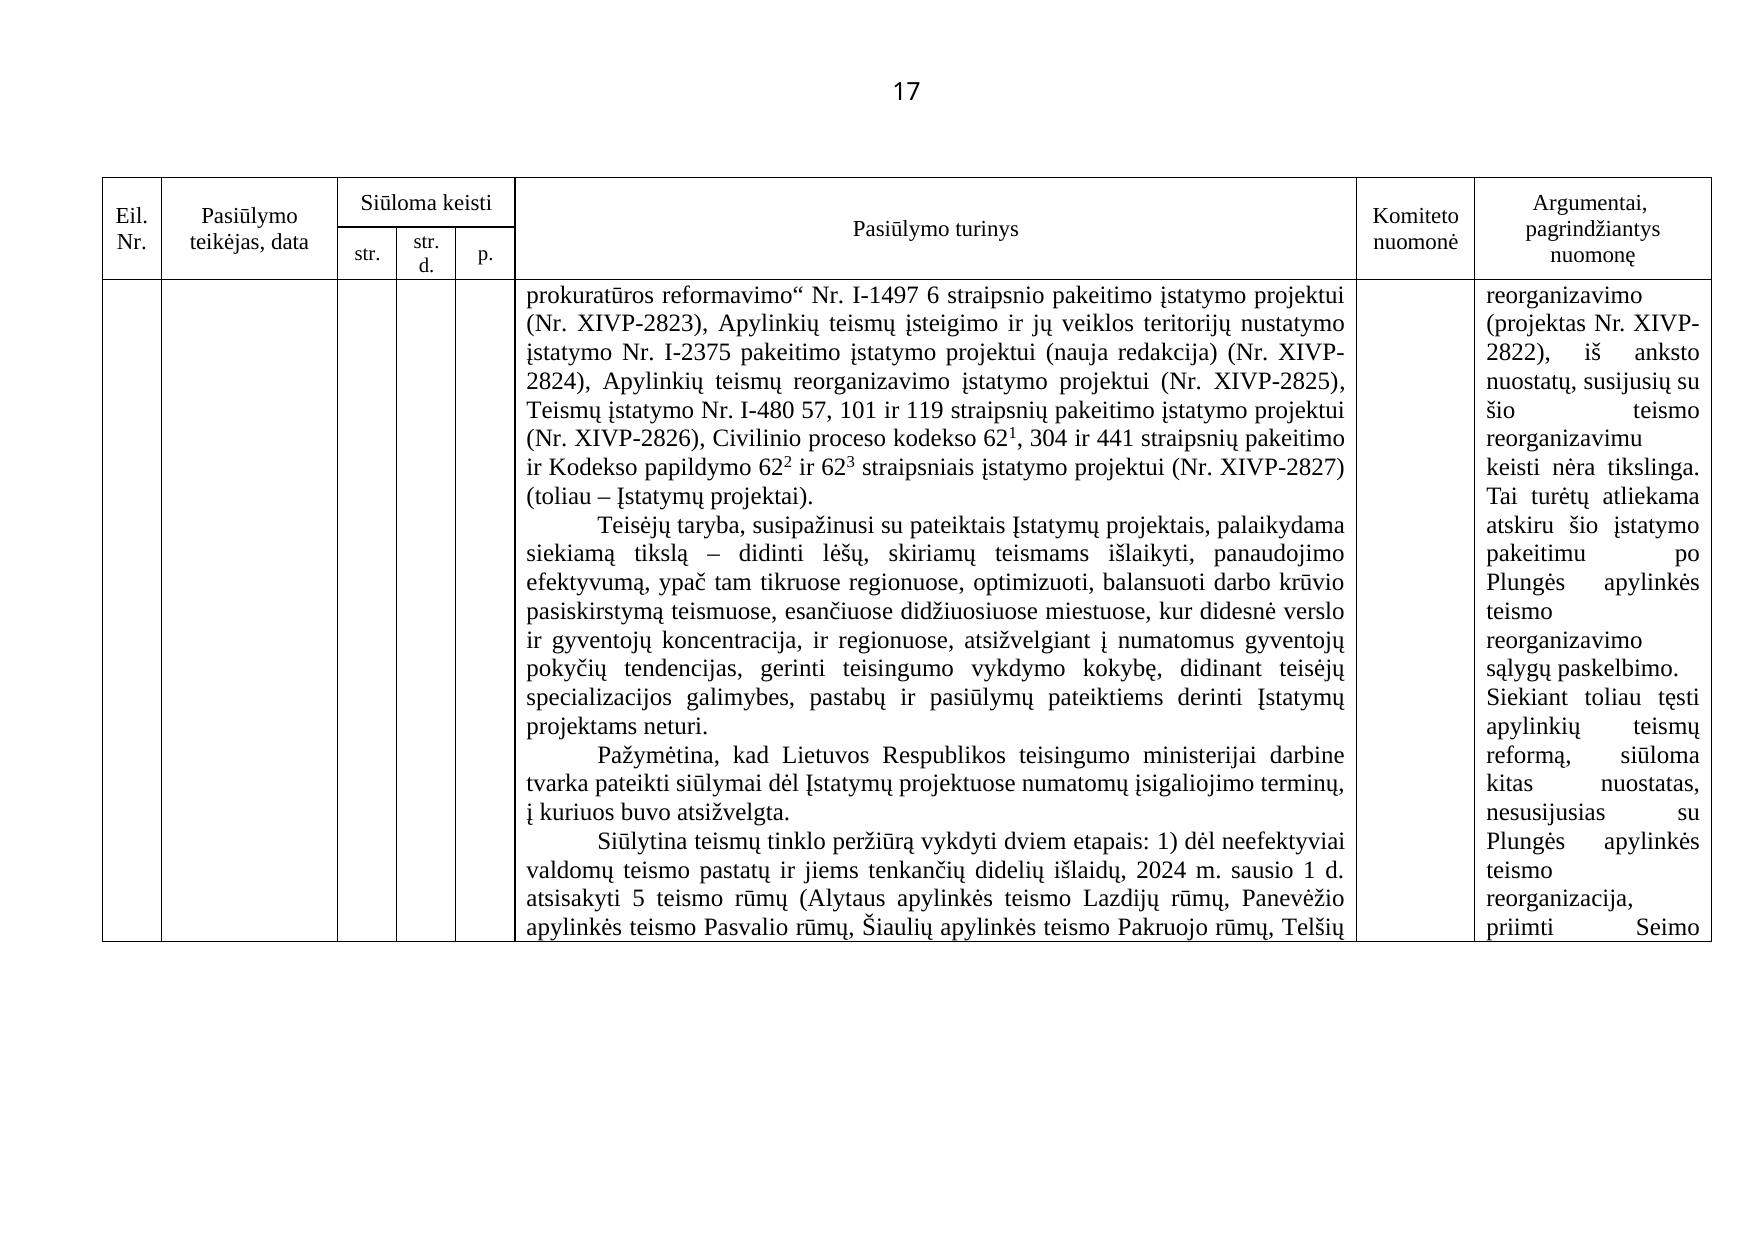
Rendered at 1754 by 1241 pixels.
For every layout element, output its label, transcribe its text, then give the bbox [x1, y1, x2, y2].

table_cell [1357, 280, 1474, 941]
table_cell [338, 280, 396, 941]
table_cell prokuratūros reformavimo“ Nr. I-1497 6 straipsnio pakeitimo įstatymo projektui (Nr. XIVP-2823), Apylinkių teismų įsteigimo ir jų veiklos teritorijų nustatymo įstatymo Nr. I-2375 pakeitimo įstatymo projektui (nauja redakcija) (Nr. XIVP-2824), Apylinkių teismų reorganizavimo įstatymo projektui (Nr. XIVP-2825), Teismų įstatymo Nr. I-480 57, 101 ir 119 straipsnių pakeitimo įstatymo projektui (Nr. XIVP-2826), Civilinio proceso kodekso 621, 304 ir 441 straipsnių pakeitimo ir Kodekso papildymo 622 ir 623 straipsniais įstatymo projektui (Nr. XIVP-2827) (toliau – Įstatymų projektai). Teisėjų taryba, susipažinusi su pateiktais Įstatymų projektais, palaikydama siekiamą tikslą – didinti lėšų, skiriamų teismams išlaikyti, panaudojimo efektyvumą, ypač tam tikruose regionuose, optimizuoti, balansuoti darbo krūvio pasiskirstymą teismuose, esančiuose didžiuosiuose miestuose, kur didesnė verslo ir gyventojų koncentracija, ir regionuose, atsižvelgiant į numatomus gyventojų pokyčių tendencijas, gerinti teisingumo vykdymo kokybę, didinant teisėjų specializacijos galimybes, pastabų ir pasiūlymų pateiktiems derinti Įstatymų projektams neturi. Pažymėtina, kad Lietuvos Respublikos teisingumo ministerijai darbine tvarka pateikti siūlymai dėl Įstatymų projektuose numatomų įsigaliojimo terminų, į kuriuos buvo atsižvelgta. Siūlytina teismų tinklo peržiūrą vykdyti dviem etapais: 1) dėl neefektyviai valdomų teismo pastatų ir jiems tenkančių didelių išlaidų, 2024 m. sausio 1 d. atsisakyti 5 teismo rūmų (Alytaus apylinkės teismo Lazdijų rūmų, Panevėžio apylinkės teismo Pasvalio rūmų, Šiaulių apylinkės teismo Pakruojo rūmų, Telšių [516, 280, 1356, 941]
table_cell reorganizavimo (projektas Nr. XIVP-2822), iš anksto nuostatų, susijusių su šio teismo reorganizavimu keisti nėra tikslinga. Tai turėtų atliekama atskiru šio įstatymo pakeitimu po Plungės apylinkės teismo reorganizavimo sąlygų paskelbimo. Siekiant toliau tęsti apylinkių teismų reformą, siūloma kitas nuostatas, nesusijusias su Plungės apylinkės teismo reorganizacija, priimti Seimo [1475, 280, 1711, 941]
table_cell str. [338, 228, 396, 279]
table_header Pasiūlymo turinys [516, 178, 1356, 279]
table_cell p. [456, 228, 514, 279]
table_header Argumentai, pagrindžiantys nuomonę [1475, 178, 1711, 279]
table_cell str. d. [397, 228, 455, 279]
table_header Pasiūlymo teikėjas, data [162, 178, 337, 279]
table_cell [103, 280, 161, 941]
table_cell [397, 280, 455, 941]
table_cell [162, 280, 337, 941]
table_header Komiteto nuomonė [1357, 178, 1474, 279]
table_cell [456, 280, 514, 941]
table_header Eil. Nr. [103, 178, 161, 279]
table_header Siūloma keisti [338, 178, 514, 226]
